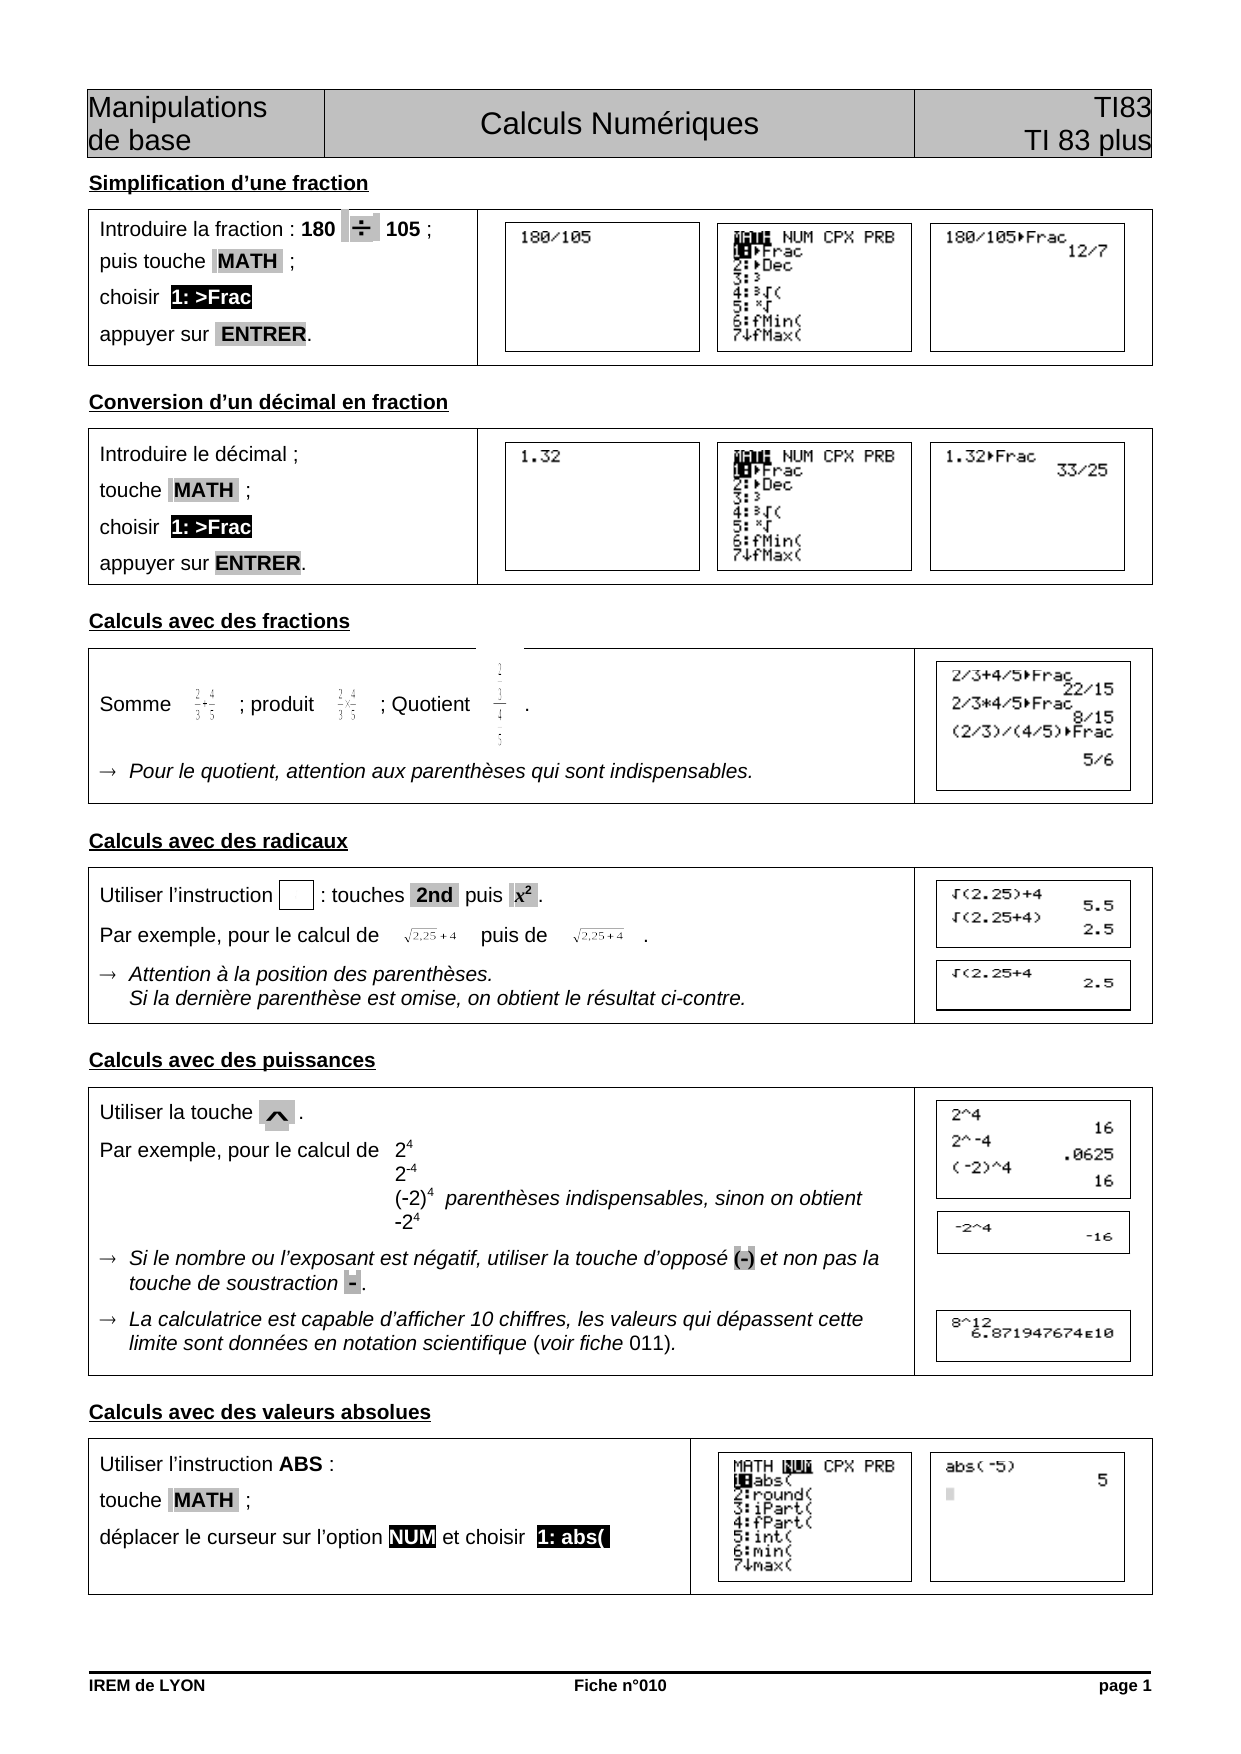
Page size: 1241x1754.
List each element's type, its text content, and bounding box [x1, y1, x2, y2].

table_header Utiliser l’instruction : touches 2nd puis x2 . Par exemple, pour le calcul de puis de .  Attention à la position des parenthèses. Si la dernière parenthèse est omise, on obtient le résultat ci-contre. [89, 868, 914, 1023]
table_header Introduire la fraction : 180  105 ; puis touche MATH ; choisir 1: >Frac appuyer sur ENTRER. [89, 210, 477, 364]
picture [946, 231, 1109, 343]
text Calculs avec des radicaux [89, 828, 1151, 852]
text Calculs avec des puissances [89, 1048, 1151, 1072]
table_header [915, 649, 1152, 803]
picture [952, 889, 1115, 939]
picture [953, 1224, 1114, 1246]
table_header Utiliser la touche ^ . Par exemple, pour le calcul de 24 24 (2)4 parenthèses indispensables, sinon on obtient 24  Si le nombre ou l’exposant est négatif, utiliser la touche d’opposé () et non pas la touche de soustraction  .  La calculatrice est capable d’afficher 10 chiffres, les valeurs qui dépassent cette limite sont données en notation scientifique (voir fiche 011). [89, 1088, 914, 1375]
picture [952, 670, 1115, 782]
table_header Introduire le décimal ; touche MATH ; choisir 1: >Frac appuyer sur ENTRER. [89, 429, 477, 584]
table_header Utiliser l’instruction ABS : touche MATH ; déplacer le curseur sur l’option NUM et choisir 1: abs(. [89, 1439, 690, 1594]
table_header [915, 868, 1152, 1023]
text Calculs avec des valeurs absolues [89, 1400, 1151, 1424]
picture [734, 1460, 896, 1573]
picture [946, 1461, 1109, 1573]
text Calculs avec des fractions [89, 609, 1151, 633]
picture [946, 450, 1109, 563]
table_header [478, 429, 1152, 584]
table_header [691, 1439, 1152, 1594]
table_header [915, 1088, 1152, 1375]
picture [952, 969, 1115, 1002]
text Simplification d’une fraction [89, 170, 1151, 194]
table_header Calculs Numériques [325, 90, 914, 157]
text Conversion d’un décimal en fraction [89, 390, 1151, 414]
picture [733, 231, 896, 343]
picture [521, 231, 684, 343]
table_header [478, 210, 1152, 364]
picture [521, 450, 684, 563]
picture [952, 1109, 1115, 1190]
table_header Manipulations de base [88, 90, 324, 157]
table_header TI83 TI 83 plus [915, 90, 1151, 157]
picture [733, 450, 896, 563]
picture [952, 1318, 1115, 1354]
table_header Somme ; produit ; Quotient .  Pour le quotient, attention aux parenthèses qui sont indispensables. [89, 649, 914, 803]
